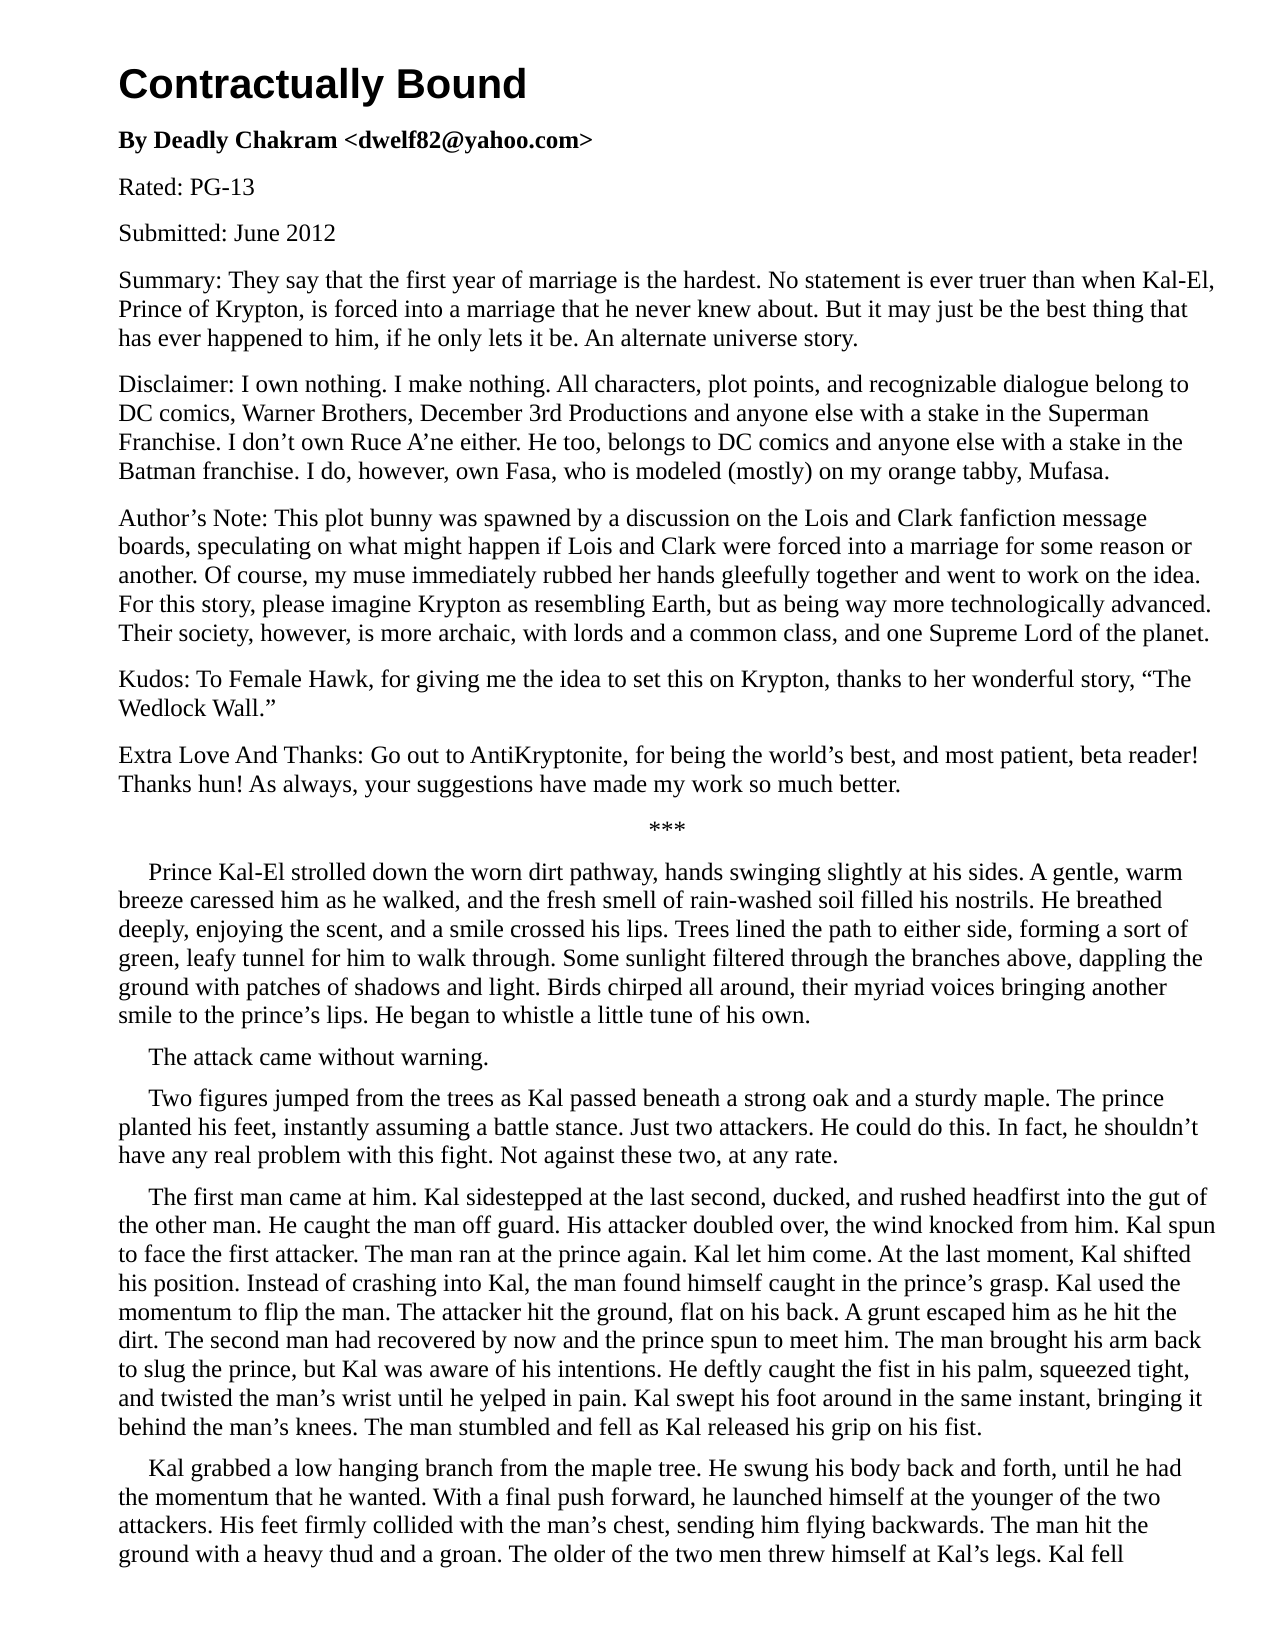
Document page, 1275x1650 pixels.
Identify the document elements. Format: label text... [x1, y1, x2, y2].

subtitle Contractually Bound [118, 59, 1216, 107]
text Summary: They say that the first year of marriage is the hardest. No statement is ever truer than when Kal-El, Prince of Krypton, is forced into a marriage that he never knew about. But it may just be the best thing that has ever happened to him, if he only lets it be. An alternate universe story. [118, 265, 1216, 352]
text Prince Kal-El strolled down the worn dirt pathway, hands swinging slightly at his sides. A gentle, warm breeze caressed him as he walked, and the fresh smell of rain-washed soil filled his nostrils. He breathed deeply, enjoying the scent, and a smile crossed his lips. Trees lined the path to either side, forming a sort of green, leafy tunnel for him to walk through. Some sunlight filtered through the branches above, dappling the ground with patches of shadows and light. Birds chirped all around, their myriad voices bringing another smile to the prince’s lips. He began to whistle a little tune of his own. [118, 857, 1216, 1029]
text Disclaimer: I own nothing. I make nothing. All characters, plot points, and recognizable dialogue belong to DC comics, Warner Brothers, December 3rd Productions and anyone else with a stake in the Superman Franchise. I don’t own Ruce A’ne either. He too, belongs to DC comics and anyone else with a stake in the Batman franchise. I do, however, own Fasa, who is modeled (mostly) on my orange tabby, Mufasa. [118, 369, 1216, 484]
text Extra Love And Thanks: Go out to AntiKryptonite, for being the world’s best, and most patient, beta reader! Thanks hun! As always, your suggestions have made my work so much better. [118, 740, 1216, 797]
text Two figures jumped from the trees as Kal passed beneath a strong oak and a sturdy maple. The prince planted his feet, instantly assuming a battle stance. Just two attackers. He could do this. In fact, he shouldn’t have any real problem with this fight. Not against these two, at any rate. [118, 1083, 1216, 1169]
text The attack came without warning. [118, 1042, 1216, 1070]
text Rated: PG-13 [118, 172, 1216, 201]
text Submitted: June 2012 [118, 218, 1216, 247]
text *** [118, 815, 1216, 844]
text The first man came at him. Kal sidestepped at the last second, ducked, and rushed headfirst into the gut of the other man. He caught the man off guard. His attacker doubled over, the wind knocked from him. Kal spun to face the first attacker. The man ran at the prince again. Kal let him come. At the last moment, Kal shifted his position. Instead of crashing into Kal, the man found himself caught in the prince’s grasp. Kal used the momentum to flip the man. The attacker hit the ground, flat on his back. A grunt escaped him as he hit the dirt. The second man had recovered by now and the prince spun to meet him. The man brought his arm back to slug the prince, but Kal was aware of his intentions. He deftly caught the fist in his palm, squeezed tight, and twisted the man’s wrist until he yelped in pain. Kal swept his foot around in the same instant, bringing it behind the man’s knees. The man stumbled and fell as Kal released his grip on his fist. [118, 1182, 1216, 1440]
text Author’s Note: This plot bunny was spawned by a discussion on the Lois and Clark fanfiction message boards, speculating on what might happen if Lois and Clark were forced into a marriage for some reason or another. Of course, my muse immediately rubbed her hands gleefully together and went to work on the idea. For this story, please imagine Krypton as resembling Earth, but as being way more technologically advanced. Their society, however, is more archaic, with lords and a common class, and one Supreme Lord of the planet. [118, 503, 1216, 646]
text Kal grabbed a low hanging branch from the maple tree. He swung his body back and forth, until he had the momentum that he wanted. With a final push forward, he launched himself at the younger of the two attackers. His feet firmly collided with the man’s chest, sending him flying backwards. The man hit the ground with a heavy thud and a groan. The older of the two men threw himself at Kal’s legs. Kal fell [118, 1453, 1216, 1568]
text By Deadly Chakram <dwelf82@yahoo.com> [118, 125, 1216, 154]
text Kudos: To Female Hawk, for giving me the idea to set this on Krypton, thanks to her wonderful story, “The Wedlock Wall.” [118, 664, 1216, 722]
